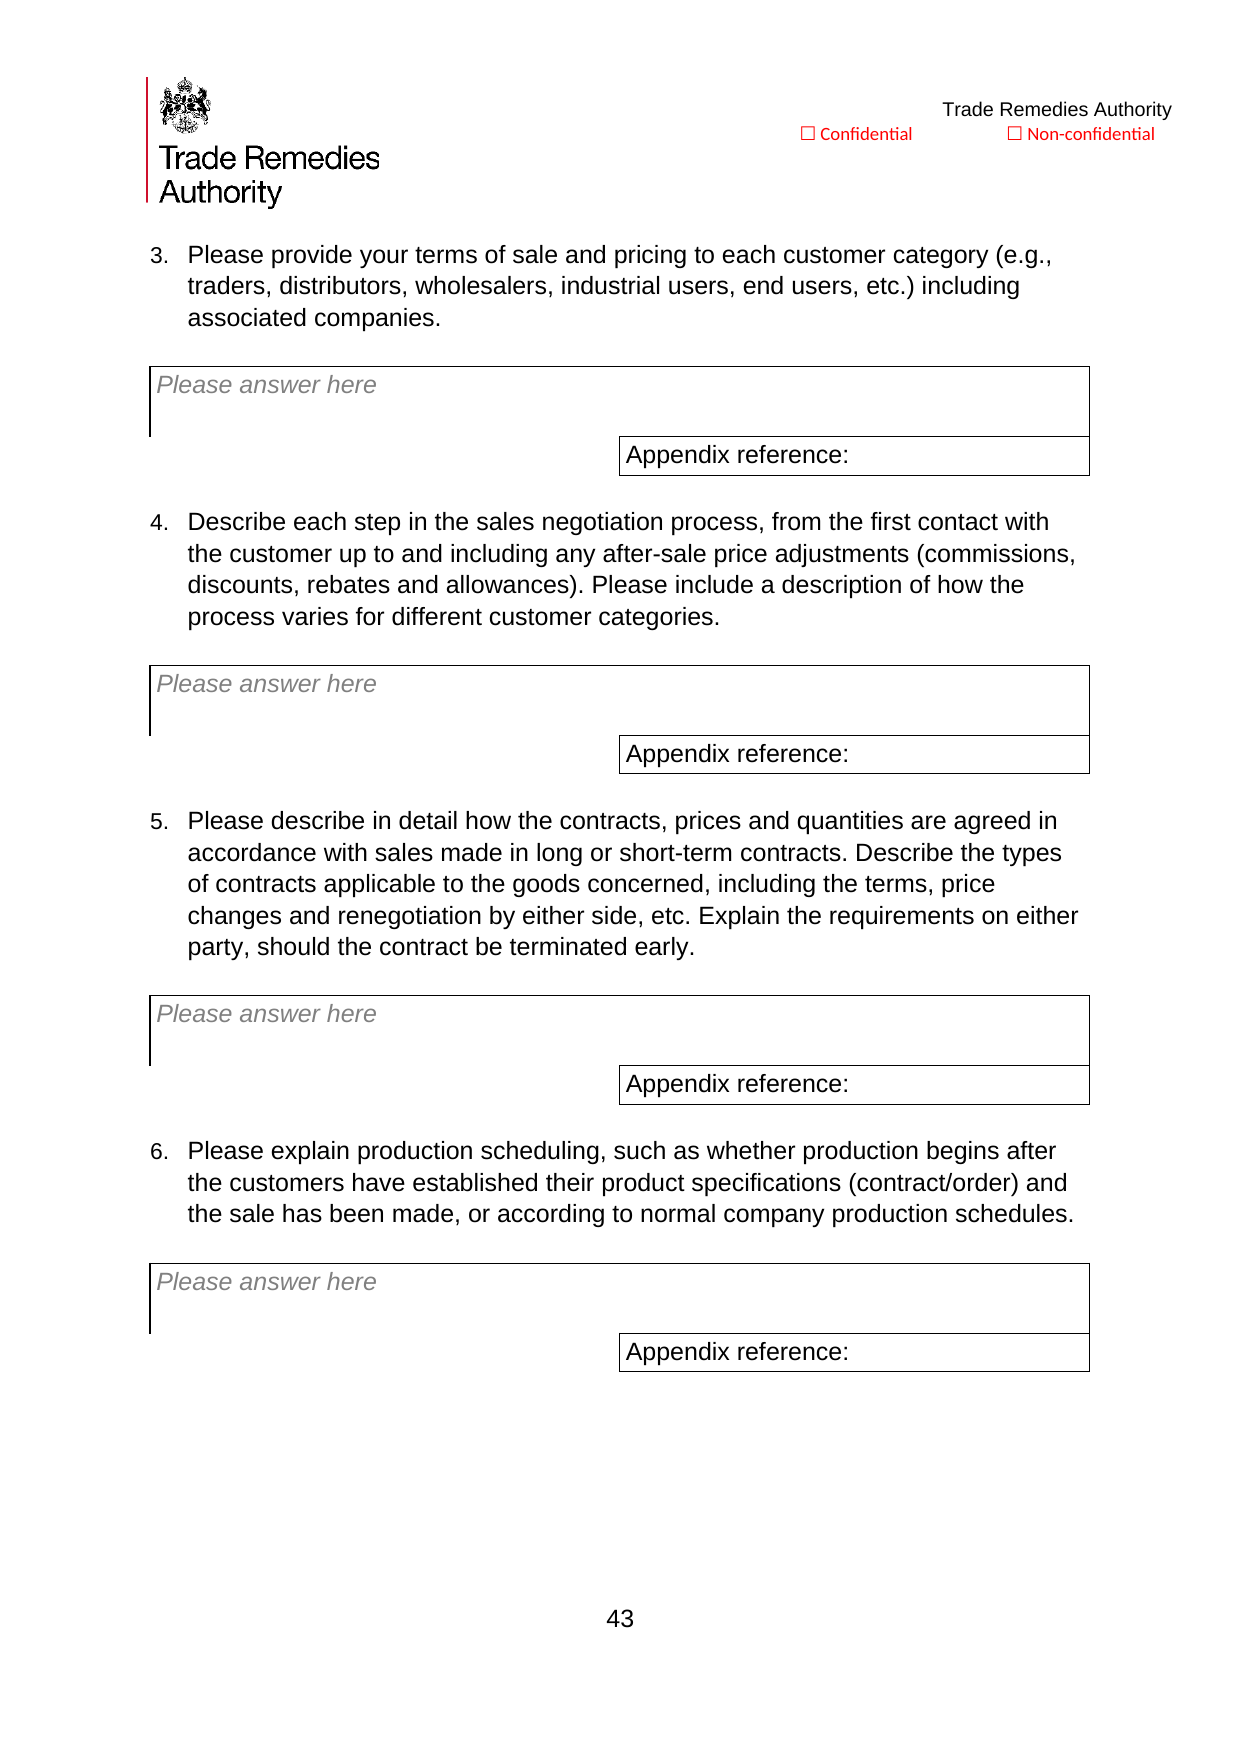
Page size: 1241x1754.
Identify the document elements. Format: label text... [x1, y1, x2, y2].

table_cell Appendix reference: [620, 1334, 1089, 1371]
table_cell Appendix reference: [620, 736, 1089, 773]
list Please describe in detail how the contracts, prices and quantities are agreed in accordance with sales made in long or short-term contracts. Describe the types of contracts applicable to the goods concerned, including the terms, price changes and renegotiation by either side, etc. Explain the requirements on either party, should the contract be terminated early. [150, 806, 1090, 961]
list Please provide your terms of sale and pricing to each customer category (e.g., traders, distributors, wholesalers, industrial users, end users, etc.) including associated companies. [150, 240, 1090, 332]
table_cell [150, 437, 619, 474]
table_cell [150, 1066, 619, 1104]
table_cell Appendix reference: [620, 1066, 1089, 1104]
table_header Please answer here [151, 1264, 1089, 1333]
table_header Please answer here [151, 367, 1089, 436]
table_cell [150, 736, 619, 773]
table_cell [150, 1334, 619, 1371]
list Describe each step in the sales negotiation process, from the first contact with the customer up to and including any after-sale price adjustments (commissions, discounts, rebates and allowances). Please include a description of how the process varies for different customer categories. [150, 507, 1090, 631]
table_header Please answer here [151, 996, 1089, 1065]
list Please explain production scheduling, such as whether production begins after the customers have established their product specifications (contract/order) and the sale has been made, or according to normal company production schedules. [150, 1136, 1090, 1228]
table_cell Appendix reference: [620, 437, 1089, 474]
table_header Please answer here [151, 666, 1089, 735]
